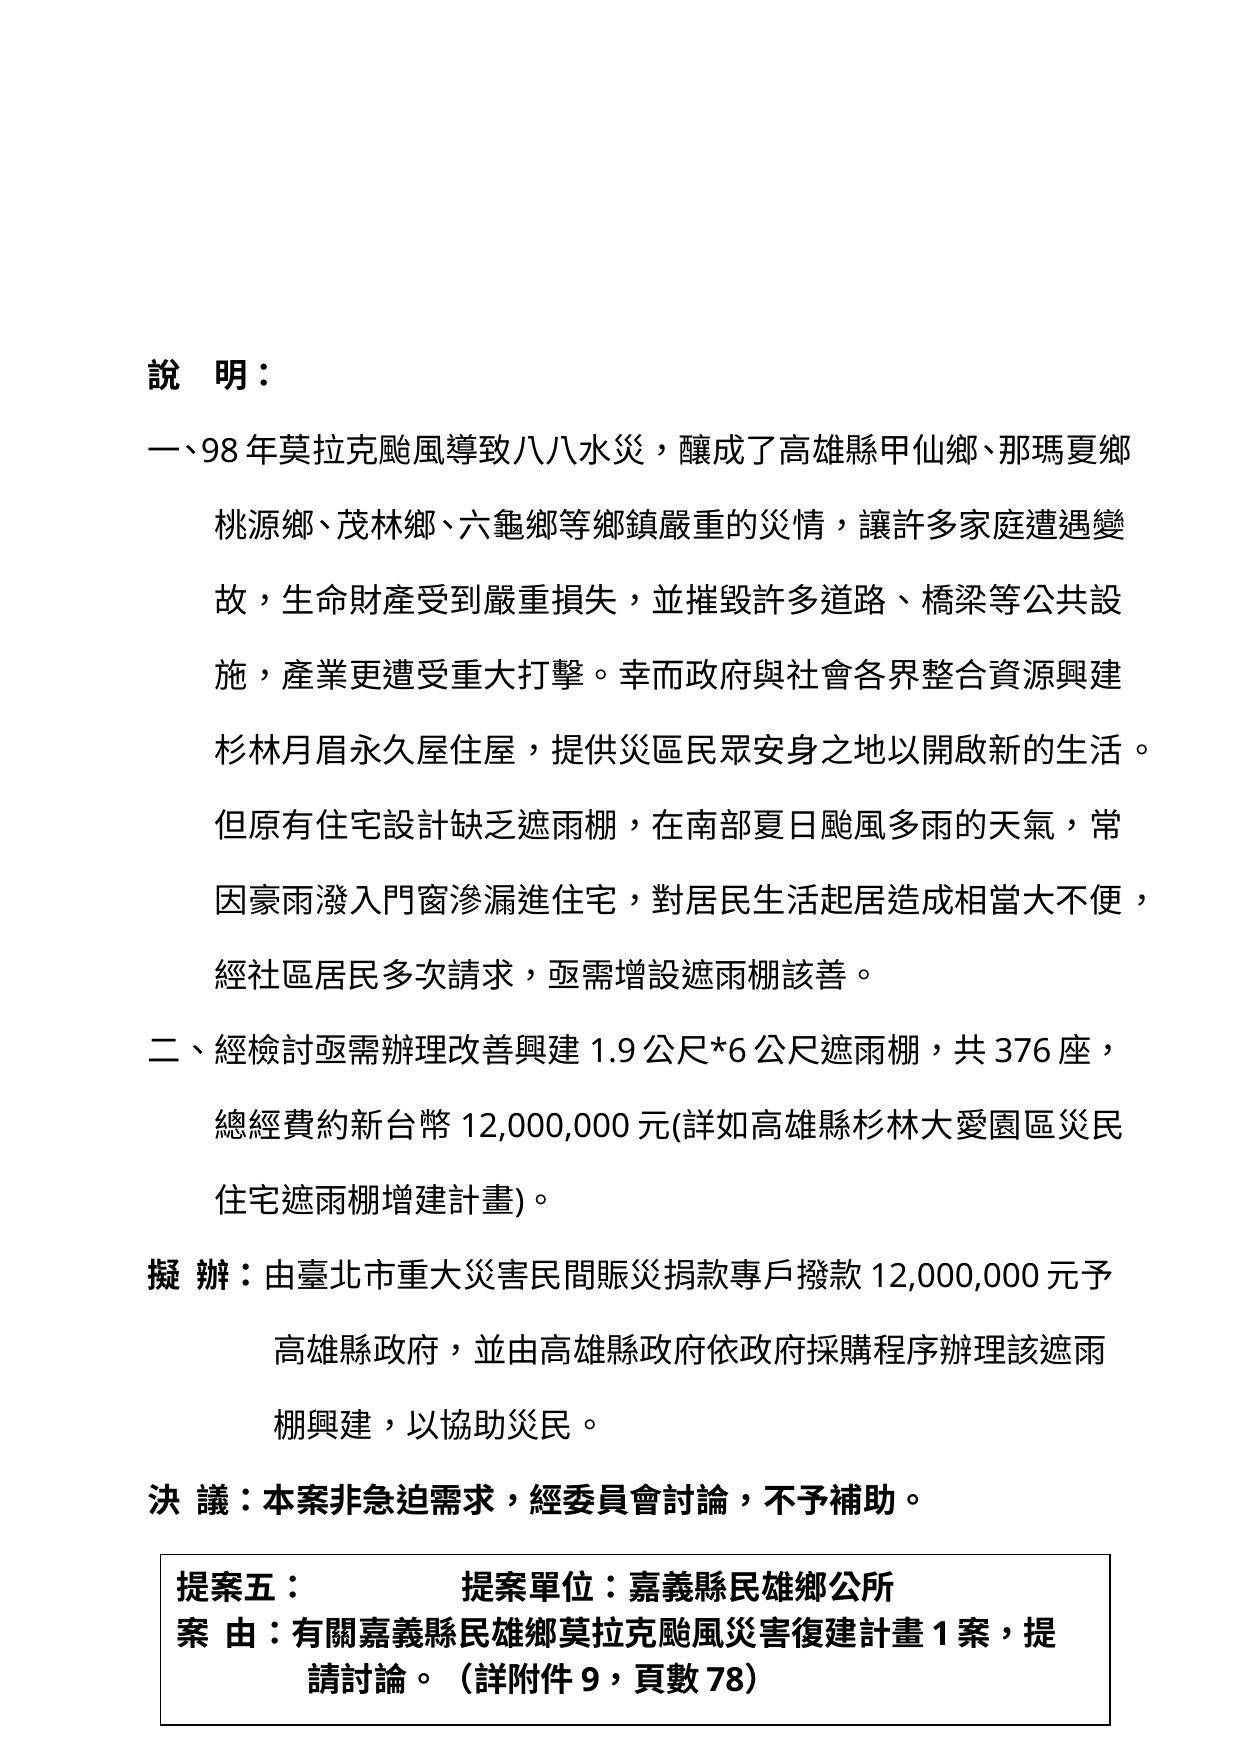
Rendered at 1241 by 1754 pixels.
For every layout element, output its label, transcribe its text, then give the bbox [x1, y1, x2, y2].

text 案 由：有關嘉義縣民雄鄉莫拉克颱風災害復建計畫1案，提請討論。（詳附件9，頁數78） [176, 1608, 1073, 1700]
text 決 議：本案非急迫需求，經委員會討論，不予補助。 [148, 1461, 1125, 1536]
text 一、98年莫拉克颱風導致八八水災，釀成了高雄縣甲仙鄉、那瑪夏鄉、桃源鄉、茂林鄉、六龜鄉等鄉鎮嚴重的災情，讓許多家庭遭遇變故，生命財產受到嚴重損失，並摧毀許多道路、橋梁等公共設施，產業更遭受重大打擊。幸而政府與社會各界整合資源興建杉林月眉永久屋住屋，提供災區民眾安身之地以開啟新的生活。但原有住宅設計缺乏遮雨棚，在南部夏日颱風多雨的天氣，常因豪雨潑入門窗滲漏進住宅，對居民生活起居造成相當大不便，經社區居民多次請求，亟需增設遮雨棚該善。 [148, 411, 1125, 1011]
text 說 明： [148, 336, 1125, 411]
text 提案五： 提案單位：嘉義縣民雄鄉公所 [177, 1563, 1073, 1608]
text 擬 辦：由臺北市重大災害民間賑災捐款專戶撥款12,000,000元予高雄縣政府，並由高雄縣政府依政府採購程序辦理該遮雨棚興建，以協助災民。 [148, 1236, 1125, 1461]
text 二、經檢討亟需辦理改善興建1.9公尺*6公尺遮雨棚，共376座，總經費約新台幣12,000,000元(詳如高雄縣杉林大愛園區災民住宅遮雨棚增建計畫)。 [148, 1011, 1125, 1236]
